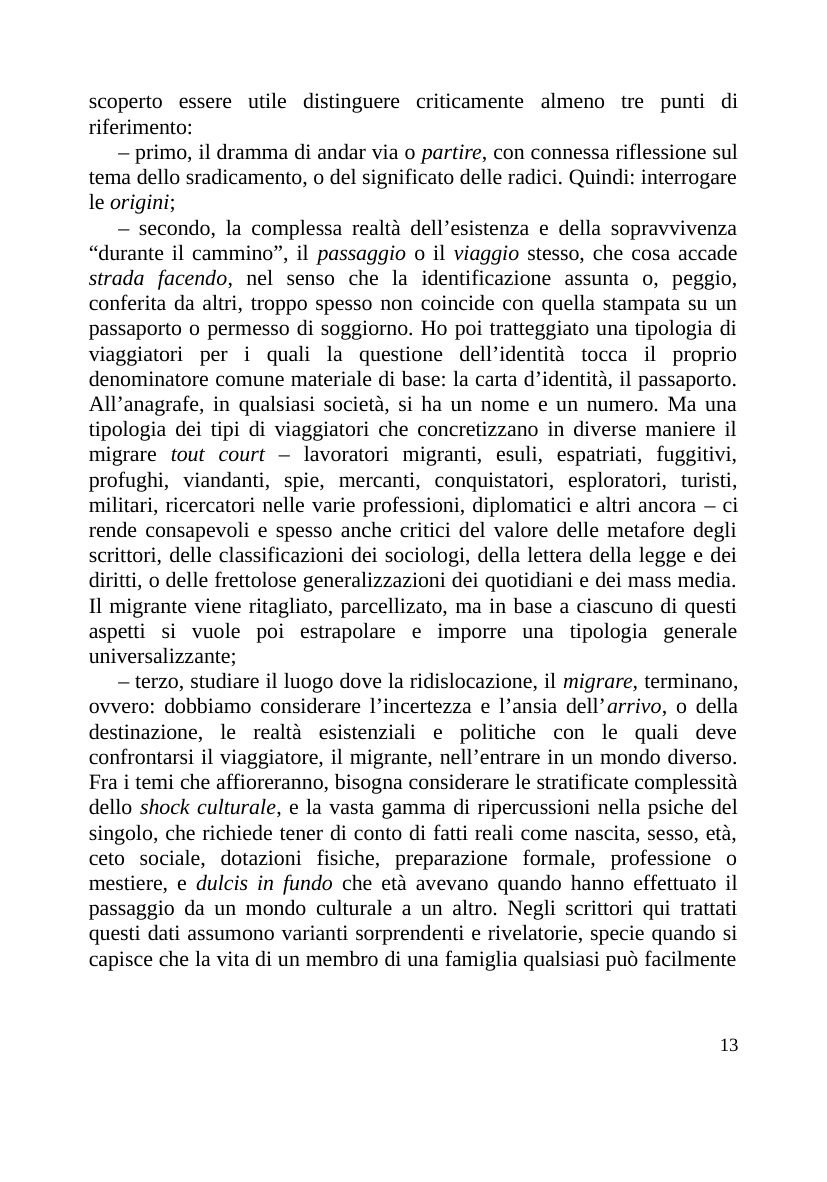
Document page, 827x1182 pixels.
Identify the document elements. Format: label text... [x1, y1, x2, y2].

text – primo, il dramma di andar via o partire, con connessa riflessione sul tema dello sradicamento, o del significato delle radici. Quindi: interrogare le origini; [88, 139, 738, 214]
text – secondo, la complessa realtà dell’esistenza e della sopravvivenza “durante il cammino”, il passaggio o il viaggio stesso, che cosa accade strada facendo, nel senso che la identificazione assunta o, peggio, conferita da altri, troppo spesso non coincide con quella stampata su un passaporto o permesso di soggiorno. Ho poi tratteggiato una tipologia di viaggiatori per i quali la questione dell’identità tocca il proprio denominatore comune materiale di base: la carta d’identità, il passaporto. All’anagrafe, in qualsiasi società, si ha un nome e un numero. Ma una tipologia dei tipi di viaggiatori che concretizzano in diverse maniere il migrare tout court – lavoratori migranti, esuli, espatriati, fuggitivi, profughi, viandanti, spie, mercanti, conquistatori, esploratori, turisti, militari, ricercatori nelle varie professioni, diplomatici e altri ancora – ci rende consapevoli e spesso anche critici del valore delle metafore degli scrittori, delle classificazioni dei sociologi, della lettera della legge e dei diritti, o delle frettolose generalizzazioni dei quotidiani e dei mass media. Il migrante viene ritagliato, parcellizato, ma in base a ciascuno di questi aspetti si vuole poi estrapolare e imporre una tipologia generale universalizzante; [88, 214, 738, 668]
text – terzo, studiare il luogo dove la ridislocazione, il migrare, terminano, ovvero: dobbiamo considerare l’incertezza e l’ansia dell’arrivo, o della destinazione, le realtà esistenziali e politiche con le quali deve confrontarsi il viaggiatore, il migrante, nell’entrare in un mondo diverso. Fra i temi che affioreranno, bisogna considerare le stratificate complessità dello shock culturale, e la vasta gamma di ripercussioni nella psiche del singolo, che richiede tener di conto di fatti reali come nascita, sesso, età, ceto sociale, dotazioni fisiche, preparazione formale, professione o mestiere, e dulcis in fundo che età avevano quando hanno effettuato il passaggio da un mondo culturale a un altro. Negli scrittori qui trattati questi dati assumono varianti sorprendenti e rivelatorie, specie quando si capisce che la vita di un membro di una famiglia qualsiasi può facilmente [88, 668, 738, 971]
text scoperto essere utile distinguere criticamente almeno tre punti di riferimento: [88, 88, 738, 139]
